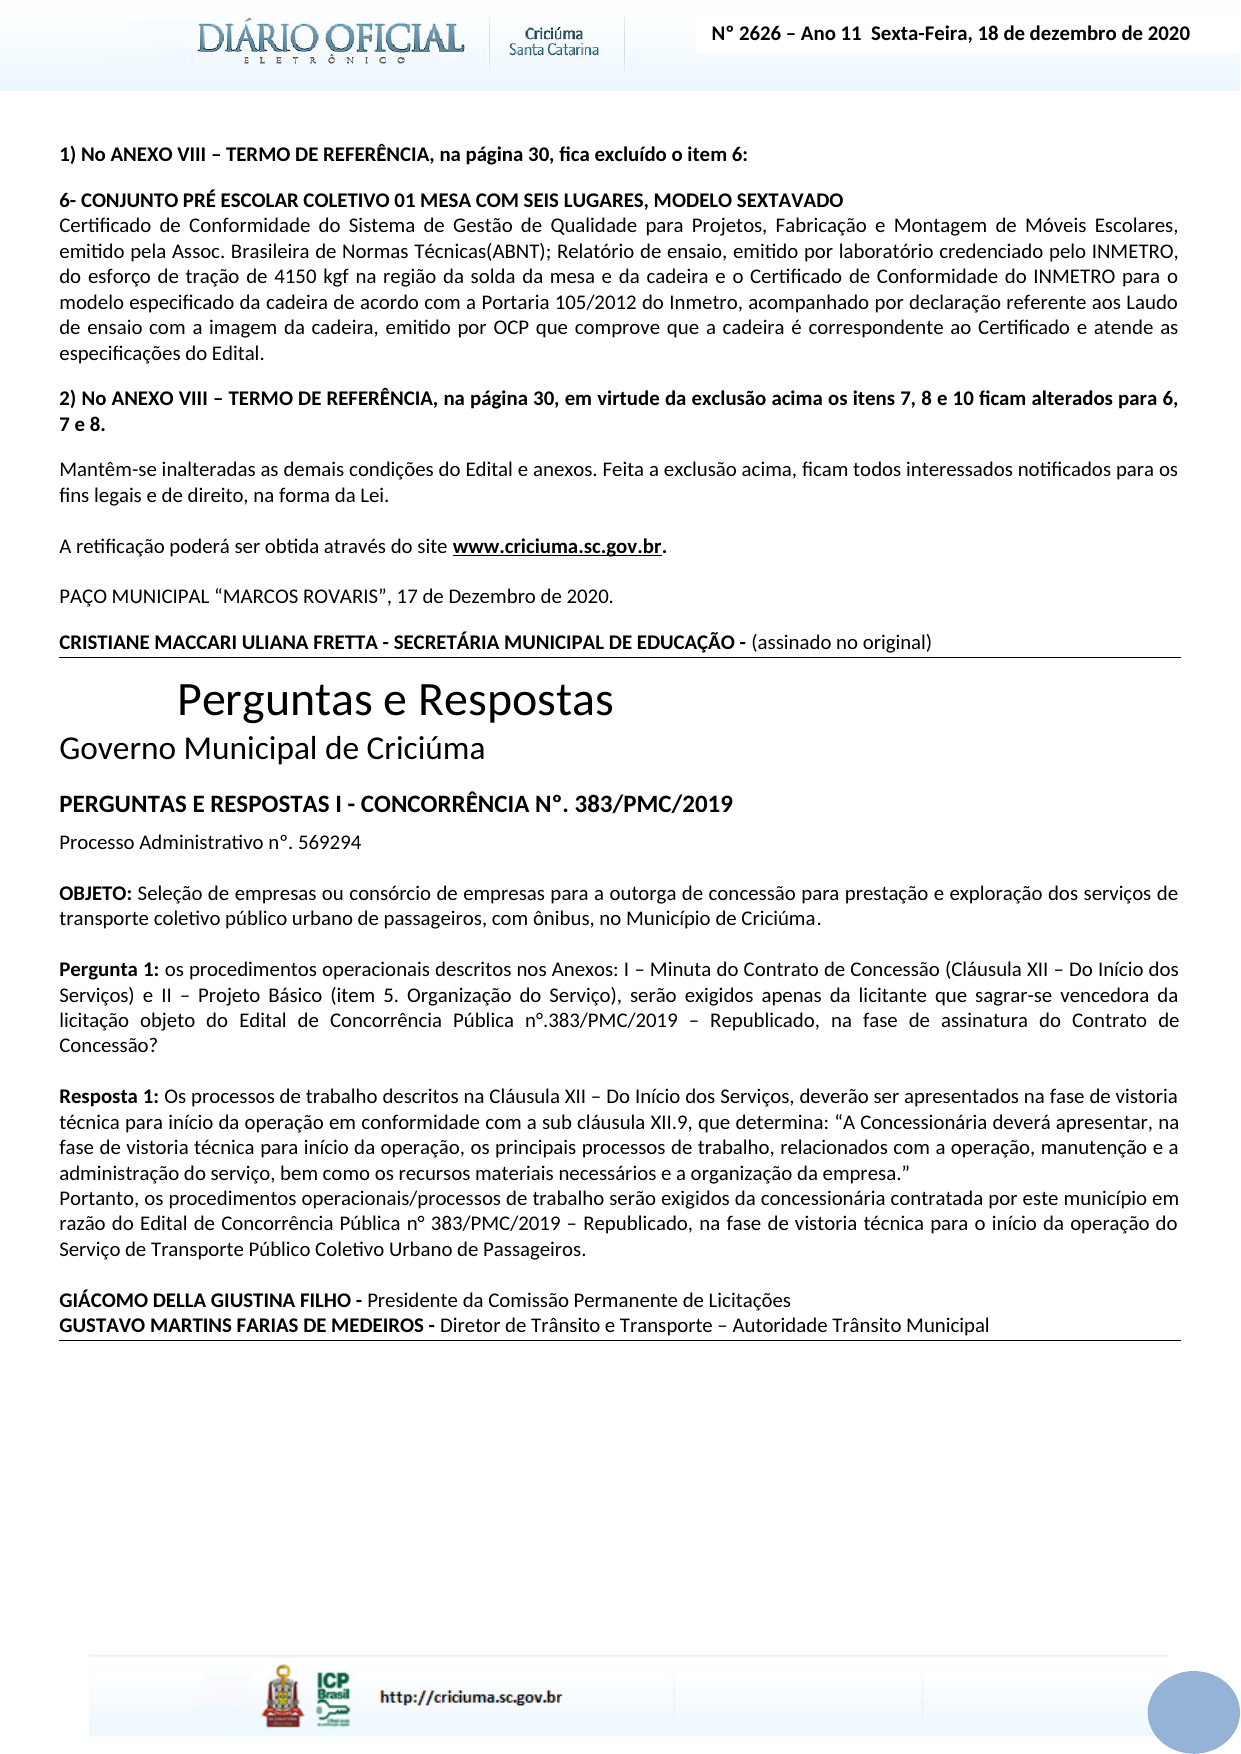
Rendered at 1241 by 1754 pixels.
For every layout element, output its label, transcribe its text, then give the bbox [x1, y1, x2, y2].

text Certificado de Conformidade do Sistema de Gestão de Qualidade para Projetos, Fabricação e Montagem de Móveis Escolares, emitido pela Assoc. Brasileira de Normas Técnicas(ABNT); Relatório de ensaio, emitido por laboratório credenciado pelo INMETRO, do esforço de tração de 4150 kgf na região da solda da mesa e da cadeira e o Certificado de Conformidade do INMETRO para o modelo especificado da cadeira de acordo com a Portaria 105/2012 do Inmetro, acompanhado por declaração referente aos Laudo de ensaio com a imagem da cadeira, emitido por OCP que comprove que a cadeira é correspondente ao Certificado e atende as especificações do Edital. [59, 213, 1181, 365]
text PERGUNTAS E RESPOSTAS I - CONCORRÊNCIA Nº. 383/PMC/2019 [59, 788, 1181, 819]
text A retificação poderá ser obtida através do site www.criciuma.sc.gov.br. [59, 533, 1181, 558]
text Resposta 1: Os processos de trabalho descritos na Cláusula XII – Do Início dos Serviços, deverão ser apresentados na fase de vistoria técnica para início da operação em conformidade com a sub cláusula XII.9, que determina: “A Concessionária deverá apresentar, na fase de vistoria técnica para início da operação, os principais processos de trabalho, relacionados com a operação, manutenção e a administração do serviço, bem como os recursos materiais necessários e a organização da empresa.” [59, 1083, 1181, 1185]
text 6- CONJUNTO PRÉ ESCOLAR COLETIVO 01 MESA COM SEIS LUGARES, MODELO SEXTAVADO [59, 187, 1181, 213]
text Pergunta 1: os procedimentos operacionais descritos nos Anexos: I – Minuta do Contrato de Concessão (Cláusula XII – Do Início dos Serviços) e II – Projeto Básico (item 5. Organização do Serviço), serão exigidos apenas da licitante que sagrar-se vencedora da licitação objeto do Edital de Concorrência Pública n°.383/PMC/2019 – Republicado, na fase de assinatura do Contrato de Concessão? [59, 956, 1181, 1058]
text Mantêm-se inalteradas as demais condições do Edital e anexos. Feita a exclusão acima, ficam todos interessados notificados para os fins legais e de direito, na forma da Lei. [59, 457, 1181, 507]
text GIÁCOMO DELLA GIUSTINA FILHO - Presidente da Comissão Permanente de Licitações [59, 1287, 1181, 1312]
text Portanto, os procedimentos operacionais/processos de trabalho serão exigidos da concessionária contratada por este município em razão do Edital de Concorrência Pública n° 383/PMC/2019 – Republicado, na fase de vistoria técnica para o início da operação do Serviço de Transporte Público Coletivo Urbano de Passageiros. [59, 1185, 1181, 1261]
text CRISTIANE MACCARI ULIANA FRETTA - SECRETÁRIA MUNICIPAL DE EDUCAÇÃO - (assinado no original) [59, 629, 1181, 657]
text 2) No ANEXO VIII – TERMO DE REFERÊNCIA, na página 30, em virtude da exclusão acima os itens 7, 8 e 10 ficam alterados para 6, 7 e 8. [59, 385, 1181, 436]
text Processo Administrativo nº. 569294 [59, 829, 1181, 855]
text PAÇO MUNICIPAL “MARCOS ROVARIS”, 17 de Dezembro de 2020. [59, 584, 1181, 609]
text OBJETO: Seleção de empresas ou consórcio de empresas para a outorga de concessão para prestação e exploração dos serviços de transporte coletivo público urbano de passageiros, com ônibus, no Município de Criciúma. [59, 880, 1181, 931]
text GUSTAVO MARTINS FARIAS DE MEDEIROS - Diretor de Trânsito e Transporte – Autoridade Trânsito Municipal [59, 1312, 1181, 1340]
text 1) No ANEXO VIII – TERMO DE REFERÊNCIA, na página 30, fica excluído o item 6: [59, 141, 1181, 167]
text Perguntas e Respostas Governo Municipal de Criciúma [59, 668, 1181, 768]
